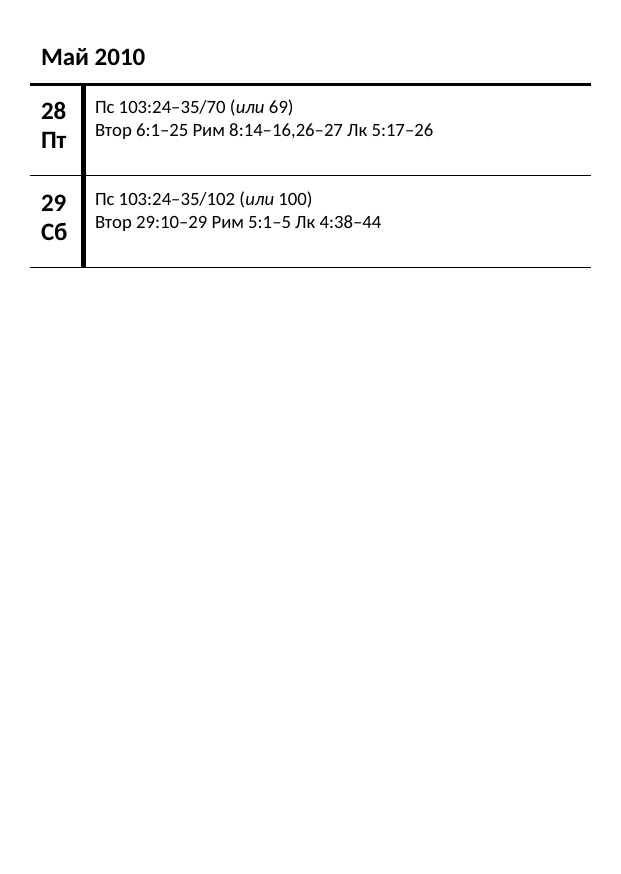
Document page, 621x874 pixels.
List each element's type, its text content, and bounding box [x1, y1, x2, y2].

table_header Май 2010 [30, 30, 591, 83]
table_cell Пс 103:24–35/102 (или 100) Втор 29:10–29 Рим 5:1–5 Лк 4:38–44 [86, 176, 591, 267]
table_cell Пс 103:24–35/70 (или 69) Втор 6:1–25 Рим 8:14–16,26–27 Лк 5:17–26 [86, 86, 591, 175]
table_cell 28 Пт [30, 86, 81, 175]
table_cell 29 Сб [30, 176, 81, 267]
